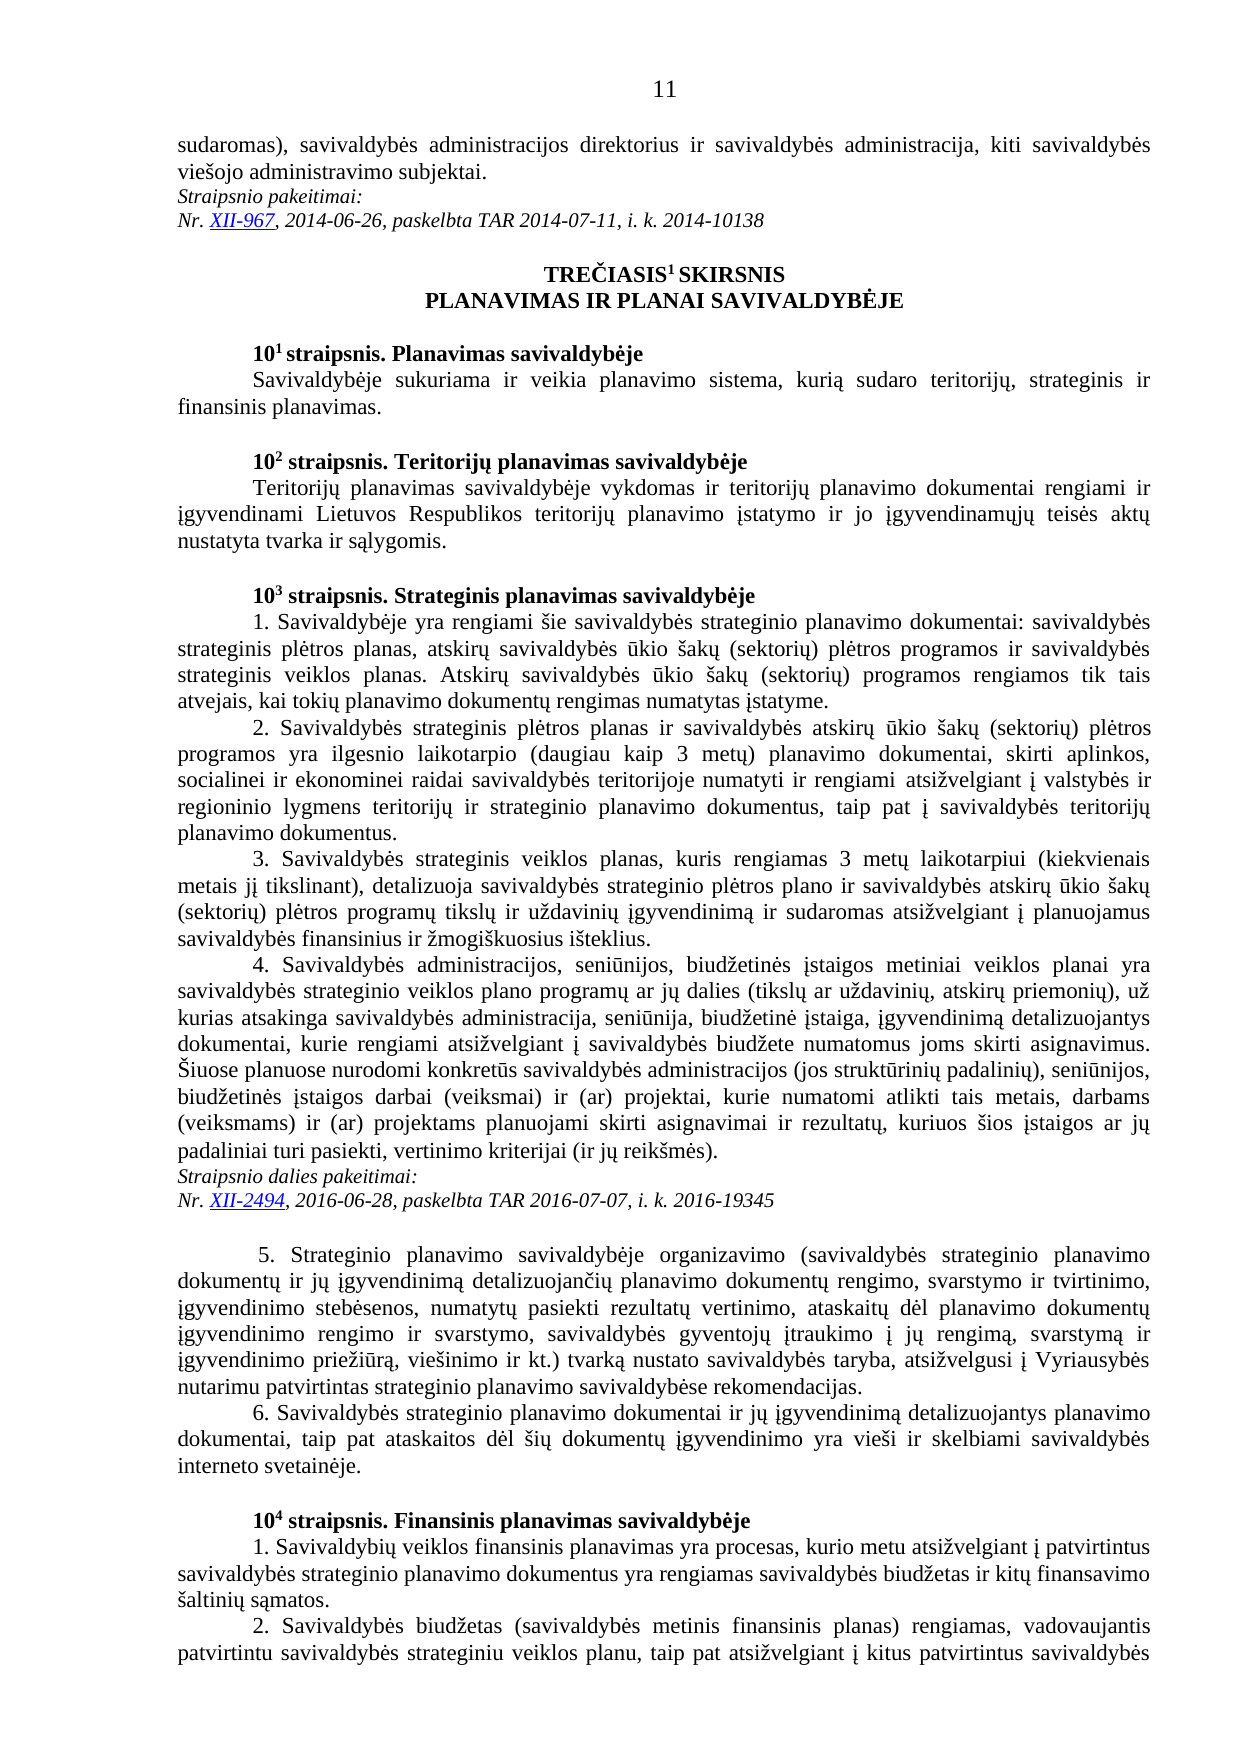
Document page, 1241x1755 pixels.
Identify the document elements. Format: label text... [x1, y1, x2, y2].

text sudaromas), savivaldybės administracijos direktorius ir savivaldybės administracija, kiti savivaldybės viešojo administravimo subjektai. [177, 131, 1152, 184]
text Teritorijų planavimas savivaldybėje vykdomas ir teritorijų planavimo dokumentai rengiami ir įgyvendinami Lietuvos Respublikos teritorijų planavimo įstatymo ir jo įgyvendinamųjų teisės aktų nustatyta tvarka ir sąlygomis. [177, 474, 1152, 553]
text PLANAVIMAS IR PLANAI SAVIVALDYBĖJE [177, 287, 1152, 314]
text Nr. XII-967, 2014-06-26, paskelbta TAR 2014-07-11, i. k. 2014-10138 [177, 208, 1152, 232]
text 2. Savivaldybės biudžetas (savivaldybės metinis finansinis planas) rengiamas, vadovaujantis patvirtintu savivaldybės strateginiu veiklos planu, taip pat atsižvelgiant į kitus patvirtintus savivaldybės [177, 1612, 1152, 1665]
text 1. Savivaldybėje yra rengiami šie savivaldybės strateginio planavimo dokumentai: savivaldybės strateginis plėtros planas, atskirų savivaldybės ūkio šakų (sektorių) plėtros programos ir savivaldybės strateginis veiklos planas. Atskirų savivaldybės ūkio šakų (sektorių) programos rengiamos tik tais atvejais, kai tokių planavimo dokumentų rengimas numatytas įstatyme. [177, 608, 1152, 714]
text 103 straipsnis. Strateginis planavimas savivaldybėje [177, 582, 1152, 608]
text 101 straipsnis. Planavimas savivaldybėje [177, 340, 1152, 366]
text 104 straipsnis. Finansinis planavimas savivaldybėje [177, 1507, 1152, 1533]
text Straipsnio pakeitimai: [177, 184, 1152, 208]
text 1. Savivaldybių veiklos finansinis planavimas yra procesas, kurio metu atsižvelgiant į patvirtintus savivaldybės strateginio planavimo dokumentus yra rengiamas savivaldybės biudžetas ir kitų finansavimo šaltinių sąmatos. [177, 1533, 1152, 1612]
text Savivaldybėje sukuriama ir veikia planavimo sistema, kurią sudaro teritorijų, strateginis ir finansinis planavimas. [177, 366, 1152, 419]
text Nr. XII-2494, 2016-06-28, paskelbta TAR 2016-07-07, i. k. 2016-19345 [177, 1188, 1152, 1212]
text TREČIASIS1 SKIRSNIS [177, 261, 1152, 287]
text Straipsnio dalies pakeitimai: [177, 1164, 1152, 1188]
text 2. Savivaldybės strateginis plėtros planas ir savivaldybės atskirų ūkio šakų (sektorių) plėtros programos yra ilgesnio laikotarpio (daugiau kaip 3 metų) planavimo dokumentai, skirti aplinkos, socialinei ir ekonominei raidai savivaldybės teritorijoje numatyti ir rengiami atsižvelgiant į valstybės ir regioninio lygmens teritorijų ir strateginio planavimo dokumentus, taip pat į savivaldybės teritorijų planavimo dokumentus. [177, 714, 1152, 846]
text 6. Savivaldybės strateginio planavimo dokumentai ir jų įgyvendinimą detalizuojantys planavimo dokumentai, taip pat ataskaitos dėl šių dokumentų įgyvendinimo yra vieši ir skelbiami savivaldybės interneto svetainėje. [177, 1399, 1152, 1478]
text 5. Strateginio planavimo savivaldybėje organizavimo (savivaldybės strateginio planavimo dokumentų ir jų įgyvendinimą detalizuojančių planavimo dokumentų rengimo, svarstymo ir tvirtinimo, įgyvendinimo stebėsenos, numatytų pasiekti rezultatų vertinimo, ataskaitų dėl planavimo dokumentų įgyvendinimo rengimo ir svarstymo, savivaldybės gyventojų įtraukimo į jų rengimą, svarstymą ir įgyvendinimo priežiūrą, viešinimo ir kt.) tvarką nustato savivaldybės taryba, atsižvelgusi į Vyriausybės nutarimu patvirtintas strateginio planavimo savivaldybėse rekomendacijas. [177, 1241, 1152, 1399]
text 4. Savivaldybės administracijos, seniūnijos, biudžetinės įstaigos metiniai veiklos planai yra savivaldybės strateginio veiklos plano programų ar jų dalies (tikslų ar uždavinių, atskirų priemonių), už kurias atsakinga savivaldybės administracija, seniūnija, biudžetinė įstaiga, įgyvendinimą detalizuojantys dokumentai, kurie rengiami atsižvelgiant į savivaldybės biudžete numatomus joms skirti asignavimus. Šiuose planuose nurodomi konkretūs savivaldybės administracijos (jos struktūrinių padalinių), seniūnijos, biudžetinės įstaigos darbai (veiksmai) ir (ar) projektai, kurie numatomi atlikti tais metais, darbams (veiksmams) ir (ar) projektams planuojami skirti asignavimai ir rezultatų, kuriuos šios įstaigos ar jų padaliniai turi pasiekti, vertinimo kriterijai (ir jų reikšmės). [177, 951, 1152, 1164]
text 3. Savivaldybės strateginis veiklos planas, kuris rengiamas 3 metų laikotarpiui (kiekvienais metais jį tikslinant), detalizuoja savivaldybės strateginio plėtros plano ir savivaldybės atskirų ūkio šakų (sektorių) plėtros programų tikslų ir uždavinių įgyvendinimą ir sudaromas atsižvelgiant į planuojamus savivaldybės finansinius ir žmogiškuosius išteklius. [177, 846, 1152, 951]
text 102 straipsnis. Teritorijų planavimas savivaldybėje [177, 448, 1152, 474]
